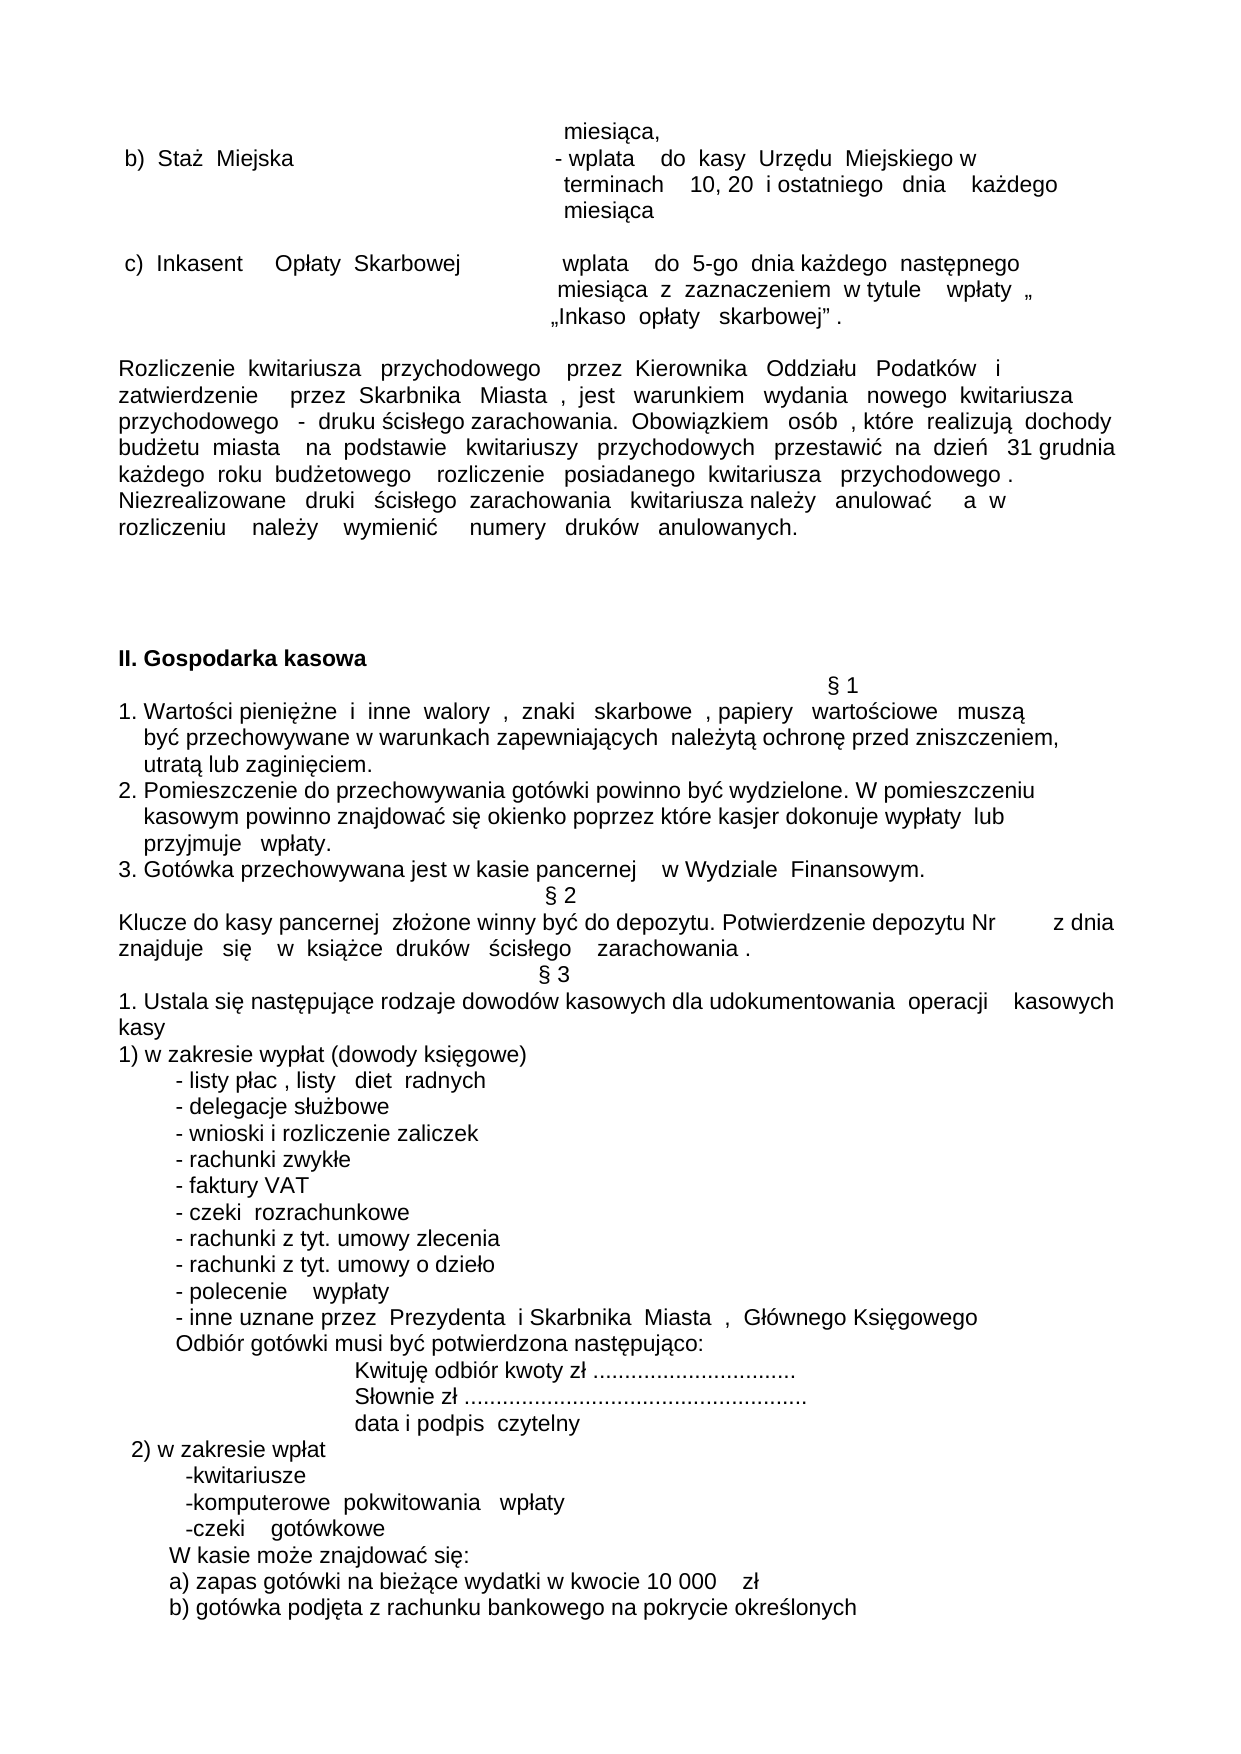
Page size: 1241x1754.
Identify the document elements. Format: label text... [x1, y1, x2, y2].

text a) zapas gotówki na bieżące wydatki w kwocie 10 000 zł [118, 1568, 1122, 1594]
list kwitariusze [185, 1462, 1122, 1489]
text - inne uznane przez Prezydenta i Skarbnika Miasta , Głównego Księgowego [118, 1304, 1122, 1330]
text kasowym powinno znajdować się okienko poprzez które kasjer dokonuje wypłaty lub [118, 803, 1122, 830]
text - czeki rozrachunkowe [118, 1199, 1122, 1225]
text 2. Pomieszczenie do przechowywania gotówki powinno być wydzielone. W pomieszczeniu [118, 777, 1122, 803]
text - wnioski i rozliczenie zaliczek [118, 1119, 1122, 1146]
text „Inkaso opłaty skarbowej” . [118, 303, 1122, 329]
text c) Inkasent Opłaty Skarbowej wplata do 5-go dnia każdego następnego [118, 250, 1122, 276]
text miesiąca [118, 197, 1122, 223]
text b) gotówka podjęta z rachunku bankowego na pokrycie określonych [118, 1594, 1122, 1621]
text - rachunki z tyt. umowy o dzieło [118, 1251, 1122, 1278]
text - delegacje służbowe [118, 1093, 1122, 1119]
text utratą lub zaginięciem. [118, 751, 1122, 777]
text - listy płac , listy diet radnych [118, 1067, 1122, 1093]
text 1. Ustala się następujące rodzaje dowodów kasowych dla udokumentowania operacji kasowych kasy [118, 988, 1122, 1041]
text Kwituję odbiór kwoty zł ................................ [118, 1357, 1122, 1383]
text § 3 [118, 961, 1122, 988]
text 3. Gotówka przechowywana jest w kasie pancernej w Wydziale Finansowym. [118, 856, 1122, 882]
text - rachunki zwykłe [118, 1146, 1122, 1172]
text Odbiór gotówki musi być potwierdzona następująco: [118, 1330, 1122, 1357]
text - rachunki z tyt. umowy zlecenia [118, 1225, 1122, 1251]
subtitle II. Gospodarka kasowa [118, 645, 1122, 672]
list komputerowe pokwitowania wpłaty [185, 1489, 1122, 1515]
text § 2 [118, 882, 1122, 909]
text miesiąca, [118, 118, 1122, 144]
text - faktury VAT [118, 1172, 1122, 1199]
list czeki gotówkowe [185, 1515, 1122, 1542]
text b) Staż Miejska - wplata do kasy Urzędu Miejskiego w [118, 144, 1122, 171]
text 1) w zakresie wypłat (dowody księgowe) [118, 1041, 1122, 1067]
text data i podpis czytelny [118, 1409, 1122, 1436]
text W kasie może znajdować się: [118, 1542, 1122, 1568]
text być przechowywane w warunkach zapewniających należytą ochronę przed zniszczeniem, [118, 724, 1122, 751]
text terminach 10, 20 i ostatniego dnia każdego [118, 171, 1122, 197]
text przyjmuje wpłaty. [118, 830, 1122, 856]
text Słownie zł ...................................................... [118, 1383, 1122, 1409]
text 1. Wartości pieniężne i inne walory , znaki skarbowe , papiery wartościowe muszą [118, 698, 1122, 724]
text - polecenie wypłaty [118, 1278, 1122, 1304]
text Rozliczenie kwitariusza przychodowego przez Kierownika Oddziału Podatków i zatwierdzenie przez Skarbnika Miasta , jest warunkiem wydania nowego kwitariusza przychodowego - druku ścisłego zarachowania. Obowiązkiem osób , które realizują dochody budżetu miasta na podstawie kwitariuszy przychodowych przestawić na dzień 31 grudnia każdego roku budżetowego rozliczenie posiadanego kwitariusza przychodowego . Niezrealizowane druki ścisłego zarachowania kwitariusza należy anulować a w rozliczeniu należy wymienić numery druków anulowanych. [118, 355, 1122, 540]
text § 1 [118, 672, 1122, 698]
text Klucze do kasy pancernej złożone winny być do depozytu. Potwierdzenie depozytu Nr z dnia znajduje się w książce druków ścisłego zarachowania . [118, 909, 1122, 961]
text 2) w zakresie wpłat [118, 1436, 1122, 1462]
text miesiąca z zaznaczeniem w tytule wpłaty „ [118, 276, 1122, 303]
